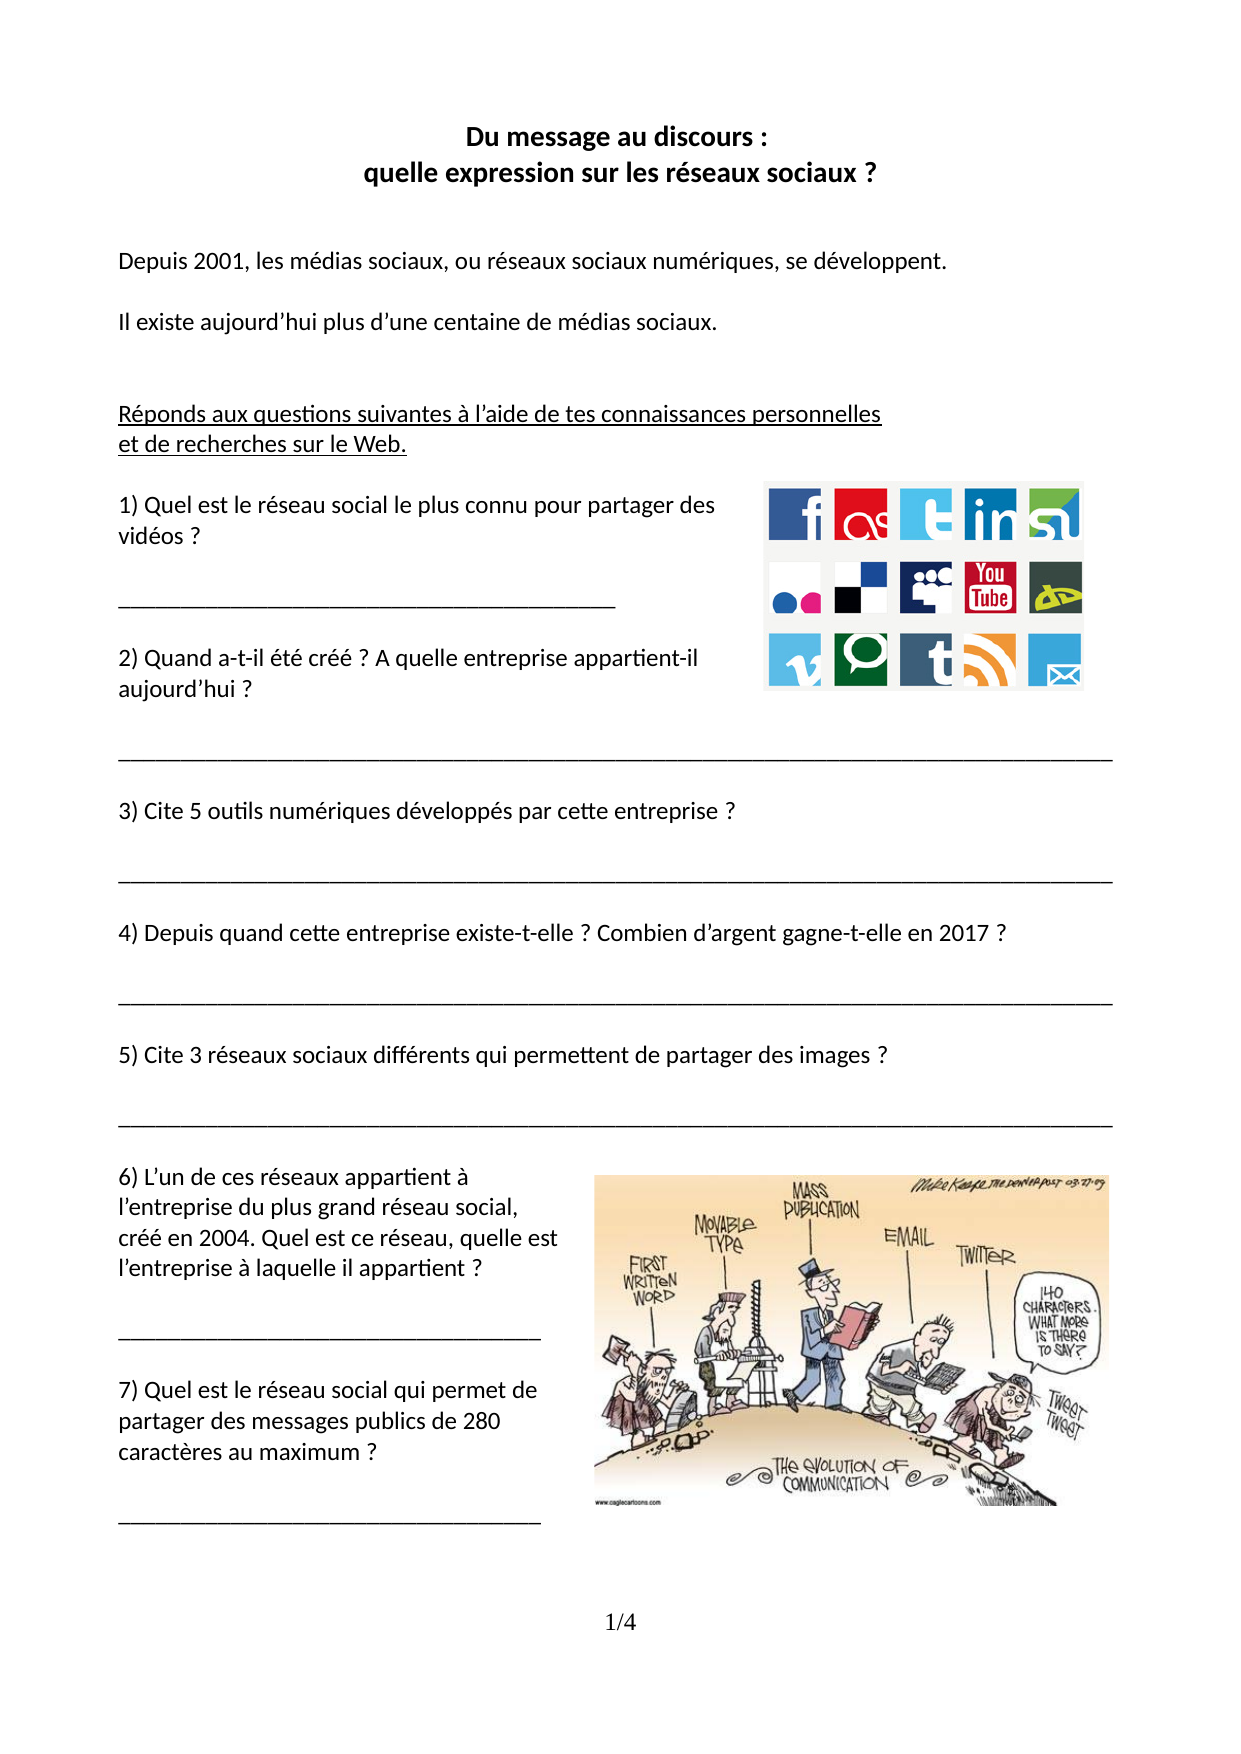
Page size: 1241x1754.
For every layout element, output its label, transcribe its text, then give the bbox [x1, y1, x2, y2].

text ________________________________________________________________________________ [118, 856, 1122, 886]
text ________________________________________ [118, 581, 763, 612]
text 7) Quel est le réseau social qui permet de partager des messages publics de 280 caractères au maximum ? [118, 1375, 594, 1466]
text et de recherches sur le Web. [118, 428, 1122, 459]
text ________________________________________________________________________________ [118, 1100, 1122, 1131]
text __________________________________ [118, 1497, 1122, 1527]
text 5) Cite 3 réseaux sociaux différents qui permettent de partager des images ? [118, 1039, 1122, 1069]
text ________________________________________________________________________________ [118, 734, 1122, 764]
text [1085, 581, 1122, 612]
text Depuis 2001, les médias sociaux, ou réseaux sociaux numériques, se développent. [118, 245, 1122, 276]
text 1) Quel est le réseau social le plus connu pour partager des vidéos ? [118, 489, 763, 551]
text 3) Cite 5 outils numériques développés par cette entreprise ? [118, 795, 1122, 825]
text Réponds aux questions suivantes à l’aide de tes connaissances personnelles [118, 398, 1122, 428]
text quelle expression sur les réseaux sociaux ? [118, 154, 1122, 189]
text [1085, 489, 1122, 551]
text ________________________________________________________________________________ [118, 978, 1122, 1008]
text 6) L’un de ces réseaux appartient à l’entreprise du plus grand réseau social, créé en 2004. Quel est ce réseau, quelle est l’entreprise à laquelle il appartient ? [118, 1161, 1122, 1283]
text 4) Depuis quand cette entreprise existe-t-elle ? Combien d’argent gagne-t-elle en 2017 ? [118, 917, 1122, 947]
picture [594, 1175, 1110, 1506]
text __________________________________ [118, 1314, 594, 1344]
text 2) Quand a-t-il été créé ? A quelle entreprise appartient-il aujourd’hui ? [118, 642, 1122, 703]
text Il existe aujourd’hui plus d’une centaine de médias sociaux. [118, 306, 1122, 337]
picture [763, 481, 1085, 691]
text Du message au discours : [118, 118, 1122, 154]
